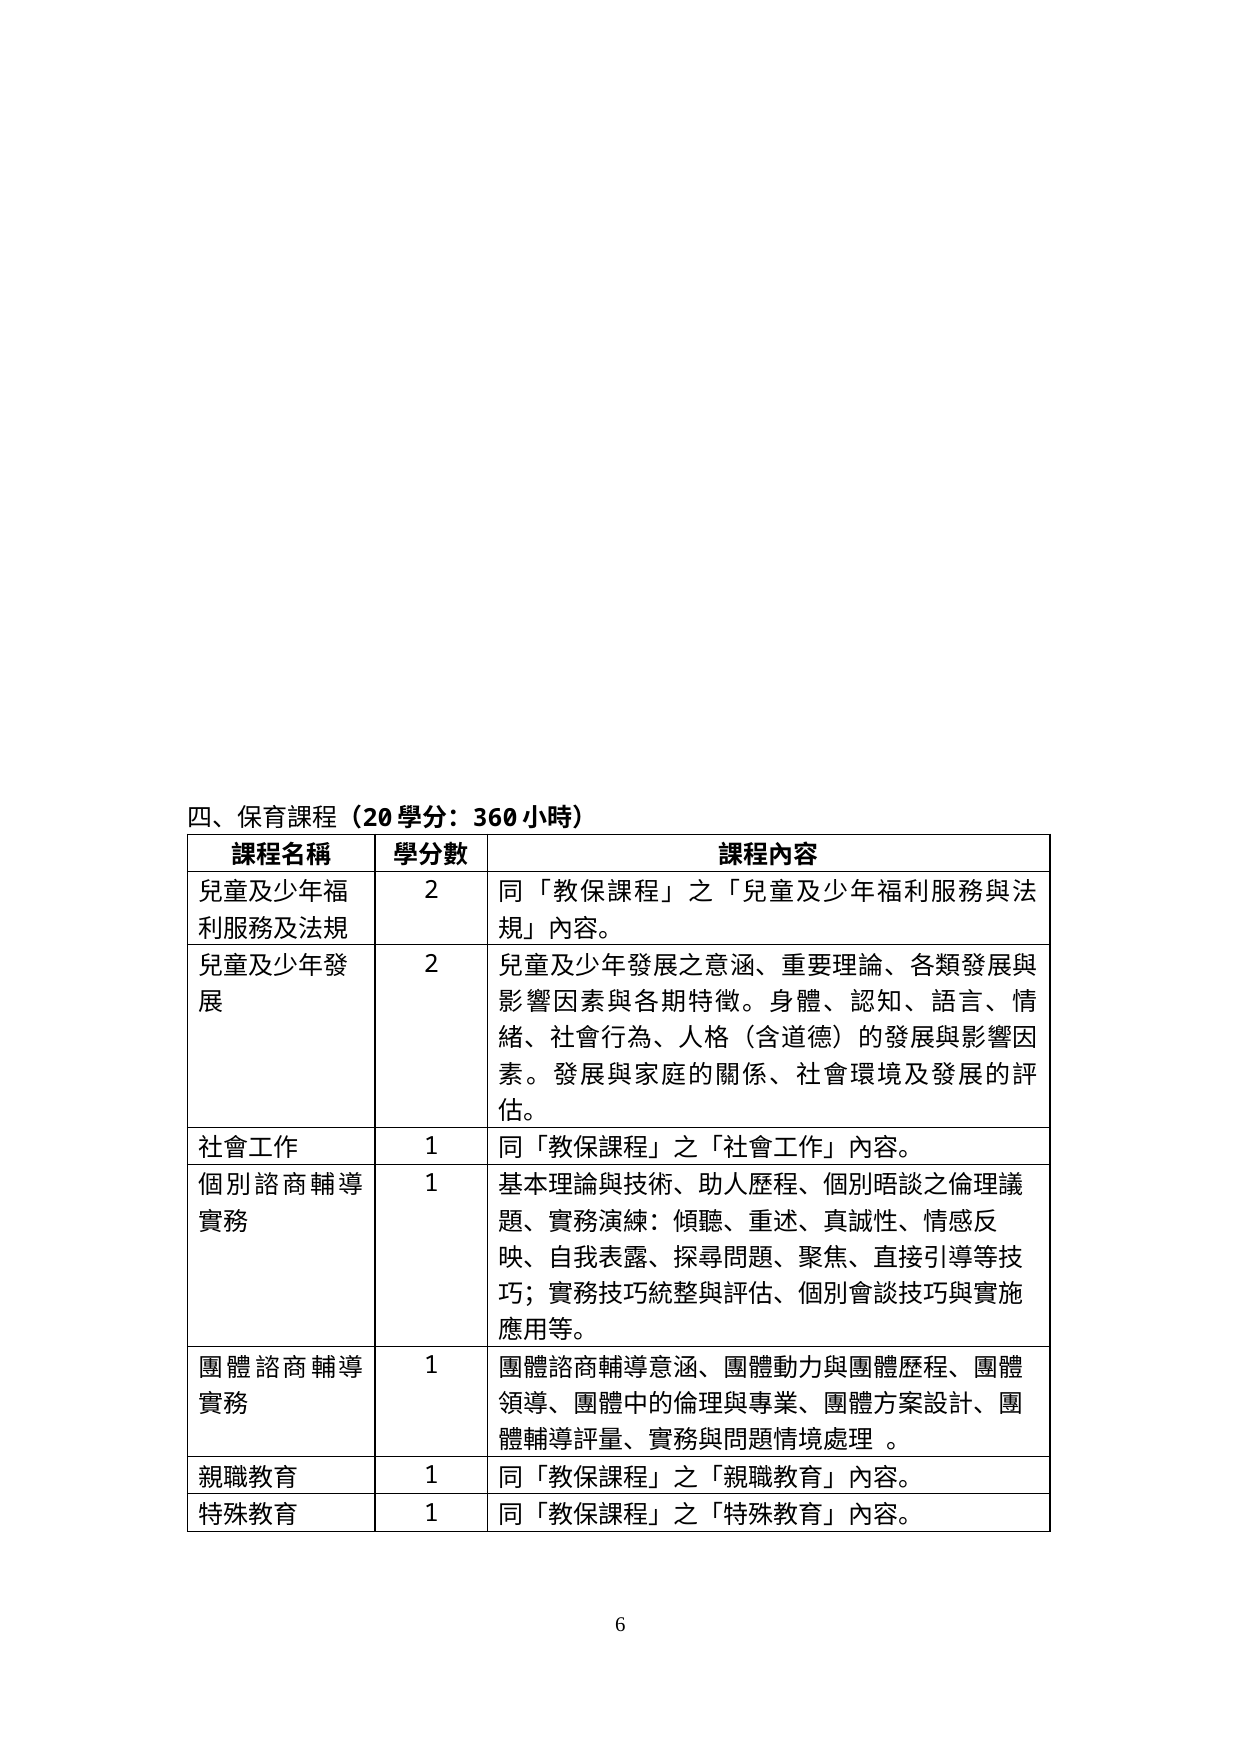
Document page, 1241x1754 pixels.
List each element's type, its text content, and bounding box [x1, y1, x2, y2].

table_cell 社會工作 [188, 1128, 374, 1164]
table_cell 1 [376, 1347, 487, 1456]
table_cell 1 [376, 1494, 487, 1531]
table_cell 2 [376, 945, 487, 1127]
table_cell 1 [376, 1128, 487, 1164]
table_cell 同「教保課程」之「親職教育」內容。 [488, 1457, 1049, 1493]
table_cell 團體諮商輔導實務 [188, 1347, 374, 1456]
table_cell 團體諮商輔導意涵、團體動力與團體歷程、團體領導、團體中的倫理與專業、團體方案設計、團體輔導評量、實務與問題情境處理 。 [488, 1347, 1049, 1456]
text 四、保育課程（20學分：360小時） [187, 797, 1053, 833]
table_header 課程內容 [488, 835, 1049, 871]
table_cell 特殊教育 [188, 1494, 374, 1531]
table_cell 親職教育 [188, 1457, 374, 1493]
table_cell 基本理論與技術、助人歷程、個別晤談之倫理議題、實務演練：傾聽、重述、真誠性、情感反映、自我表露、探尋問題、聚焦、直接引導等技巧；實務技巧統整與評估、個別會談技巧與實施應用等。 [488, 1165, 1049, 1346]
table_header 課程名稱 [188, 835, 374, 871]
table_cell 同「教保課程」之「特殊教育」內容。 [488, 1494, 1049, 1531]
table_cell 個別諮商輔導實務 [188, 1165, 374, 1346]
table_cell 2 [376, 872, 487, 944]
table_cell 兒童及少年福利服務及法規 [188, 872, 374, 944]
table_cell 1 [376, 1165, 487, 1346]
table_cell 兒童及少年發展 [188, 945, 374, 1127]
table_header 學分數 [376, 835, 487, 871]
table_cell 同「教保課程」之「社會工作」內容。 [488, 1128, 1049, 1164]
table_cell 同「教保課程」之「兒童及少年福利服務與法規」內容。 [488, 872, 1049, 944]
table_cell 兒童及少年發展之意涵、重要理論、各類發展與影響因素與各期特徵。身體、認知、語言、情緒、社會行為、人格（含道德）的發展與影響因素。發展與家庭的關係、社會環境及發展的評估。 [488, 945, 1049, 1127]
table_cell 1 [376, 1457, 487, 1493]
